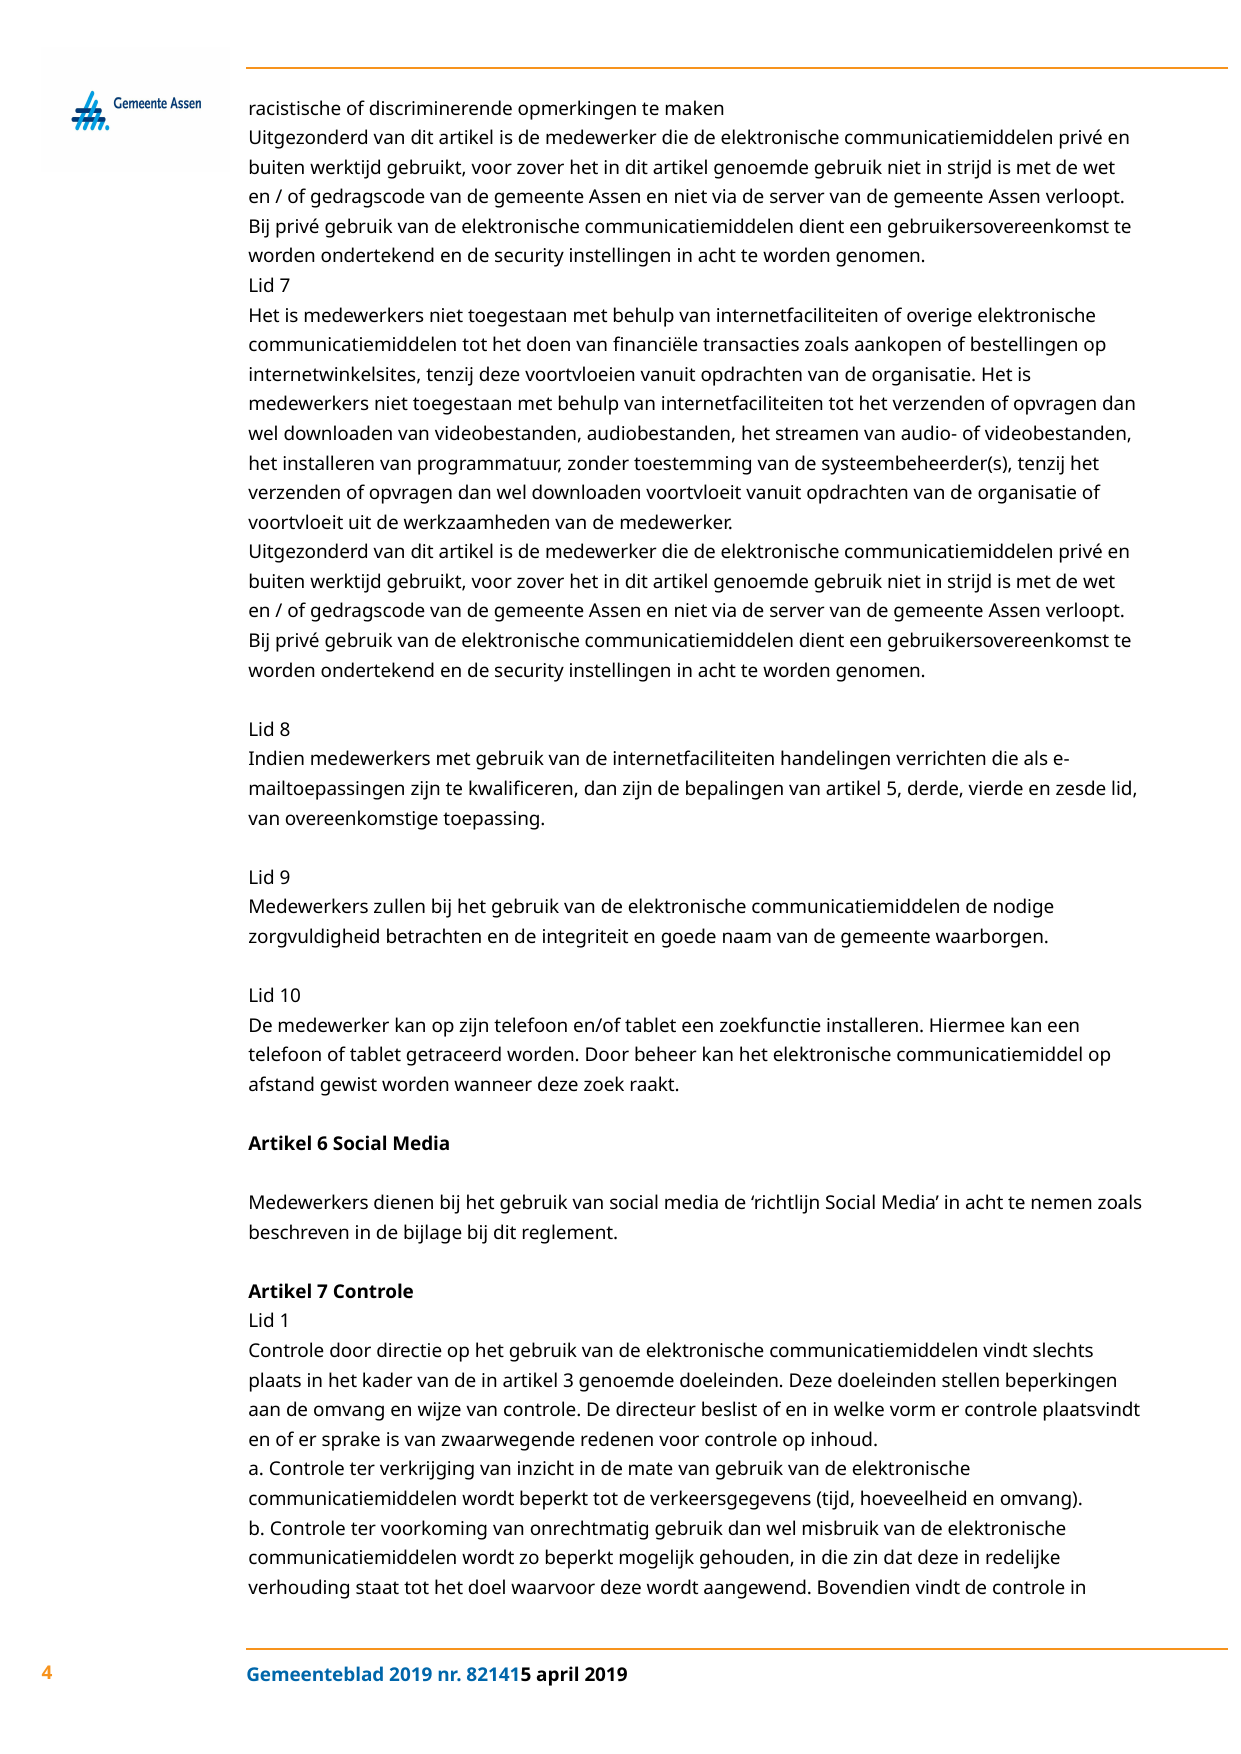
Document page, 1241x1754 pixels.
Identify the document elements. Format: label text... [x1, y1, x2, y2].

text Lid 9 [248, 864, 1152, 890]
text Medewerkers zullen bij het gebruik van de elektronische communicatiemiddelen de nodige zorgvuldigheid betrachten en de integriteit en goede naam van de gemeente waarborgen. [248, 893, 1152, 949]
text Artikel 6 Social Media [248, 1130, 1152, 1156]
text racistische of discriminerende opmerkingen te maken [248, 95, 1152, 121]
text Medewerkers dienen bij het gebruik van social media de ‘richtlijn Social Media’ in acht te nemen zoals beschreven in de bijlage bij dit reglement. [248, 1189, 1152, 1245]
text Controle door directie op het gebruik van de elektronische communicatiemiddelen vindt slechts plaats in het kader van de in artikel 3 genoemde doeleinden. Deze doeleinden stellen beperkingen aan de omvang en wijze van controle. De directeur beslist of en in welke vorm er controle plaatsvindt en of er sprake is van zwaarwegende redenen voor controle op inhoud. [248, 1337, 1152, 1452]
text Uitgezonderd van dit artikel is de medewerker die de elektronische communicatiemiddelen privé en buiten werktijd gebruikt, voor zover het in dit artikel genoemde gebruik niet in strijd is met de wet en / of gedragscode van de gemeente Assen en niet via de server van de gemeente Assen verloopt. Bij privé gebruik van de elektronische communicatiemiddelen dient een gebruikersovereenkomst te worden ondertekend en de security instellingen in acht te worden genomen. [248, 124, 1152, 268]
text Lid 1 [248, 1308, 1152, 1333]
text Artikel 7 Controle [248, 1278, 1152, 1304]
text Het is medewerkers niet toegestaan met behulp van internetfaciliteiten of overige elektronische communicatiemiddelen tot het doen van financiële transacties zoals aankopen of bestellingen op internetwinkelsites, tenzij deze voortvloeien vanuit opdrachten van de organisatie. Het is medewerkers niet toegestaan met behulp van internetfaciliteiten tot het verzenden of opvragen dan wel downloaden van videobestanden, audiobestanden, het streamen van audio- of videobestanden, het installeren van programmatuur, zonder toestemming van de systeembeheerder(s), tenzij het verzenden of opvragen dan wel downloaden voortvloeit vanuit opdrachten van de organisatie of voortvloeit uit de werkzaamheden van de medewerker. [248, 302, 1152, 535]
text a. Controle ter verkrijging van inzicht in de mate van gebruik van de elektronische communicatiemiddelen wordt beperkt tot de verkeersgegevens (tijd, hoeveelheid en omvang). [248, 1456, 1152, 1511]
picture [41, 47, 231, 172]
text Lid 7 [248, 272, 1152, 298]
text Lid 10 [248, 982, 1152, 1008]
text Lid 8 [248, 716, 1152, 742]
text b. Controle ter voorkoming van onrechtmatig gebruik dan wel misbruik van de elektronische communicatiemiddelen wordt zo beperkt mogelijk gehouden, in die zin dat deze in redelijke verhouding staat tot het doel waarvoor deze wordt aangewend. Bovendien vindt de controle in [248, 1515, 1152, 1600]
text Uitgezonderd van dit artikel is de medewerker die de elektronische communicatiemiddelen privé en buiten werktijd gebruikt, voor zover het in dit artikel genoemde gebruik niet in strijd is met de wet en / of gedragscode van de gemeente Assen en niet via de server van de gemeente Assen verloopt. Bij privé gebruik van de elektronische communicatiemiddelen dient een gebruikersovereenkomst te worden ondertekend en de security instellingen in acht te worden genomen. [248, 538, 1152, 683]
text Indien medewerkers met gebruik van de internetfaciliteiten handelingen verrichten die als e-mailtoepassingen zijn te kwalificeren, dan zijn de bepalingen van artikel 5, derde, vierde en zesde lid, van overeenkomstige toepassing. [248, 746, 1152, 831]
text De medewerker kan op zijn telefoon en/of tablet een zoekfunctie installeren. Hiermee kan een telefoon of tablet getraceerd worden. Door beheer kan het elektronische communicatiemiddel op afstand gewist worden wanneer deze zoek raakt. [248, 1012, 1152, 1097]
